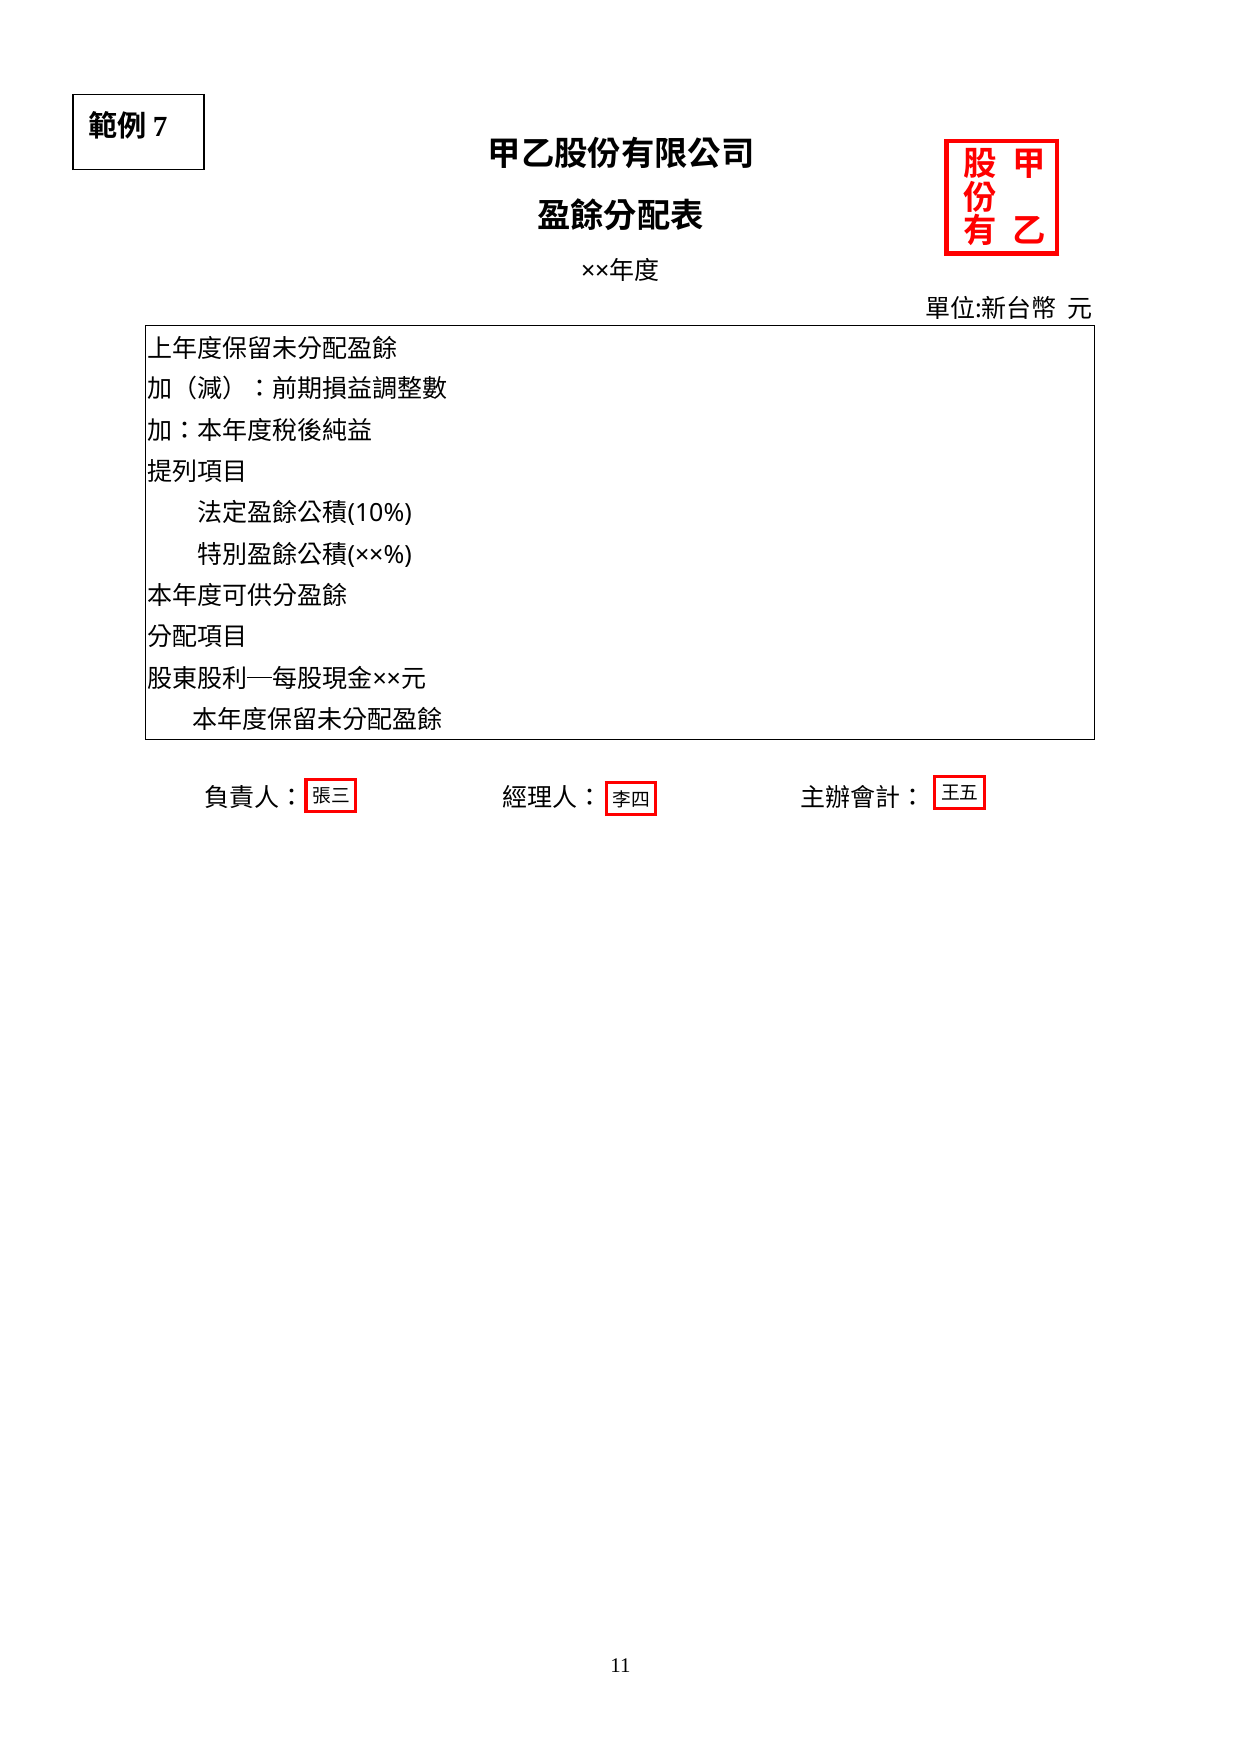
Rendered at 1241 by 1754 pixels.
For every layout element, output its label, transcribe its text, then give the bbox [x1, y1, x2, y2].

table_cell [567, 449, 1094, 491]
text 李四 [608, 784, 654, 811]
table_header 負責人： [201, 777, 499, 813]
table_cell 加：本年度稅後純益 [146, 408, 488, 449]
table_cell [488, 367, 567, 408]
table_cell 提列項目 [146, 449, 488, 491]
text 盈餘分配表 [74, 95, 203, 169]
table_cell [567, 367, 1094, 408]
table_cell 特別盈餘公積(××%) [146, 532, 567, 573]
text 單位:新台幣 元 [148, 288, 1092, 325]
table_cell [488, 698, 567, 739]
text 盈餘分配表 [1059, 175, 1092, 250]
table_cell 股東股利─每股現金××元 [146, 656, 488, 697]
table_cell 本年度可供分盈餘 [146, 573, 488, 615]
table_header 主辦會計： [797, 777, 1095, 813]
table_cell [567, 408, 1094, 449]
table_header [488, 326, 567, 367]
table_header 上年度保留未分配盈餘 [146, 326, 488, 367]
table_header [567, 326, 1094, 367]
text 甲乙股份有限公司 [949, 143, 1055, 251]
table_cell [488, 408, 567, 449]
table_cell [567, 615, 1094, 656]
text 範例7 [88, 103, 188, 145]
text 王五 [936, 778, 983, 805]
table_header 經理人： [499, 777, 797, 813]
text 股份有限公司 [951, 146, 1005, 248]
table_cell [488, 449, 567, 491]
text ××年度 [148, 250, 1092, 288]
text 甲乙股份有限公司 [148, 127, 1094, 175]
table_cell 法定盈餘公積(10%) [146, 491, 567, 532]
table_cell [567, 698, 1094, 739]
table_cell [567, 532, 1094, 573]
table_cell [567, 491, 1094, 532]
text 甲 乙 [1005, 146, 1053, 248]
table_cell [567, 573, 1094, 615]
table_cell 本年度保留未分配盈餘 [146, 698, 488, 739]
table_cell [567, 656, 1094, 697]
table_cell 分配項目 [146, 615, 567, 656]
text 盈餘分配表 [148, 175, 944, 250]
table_cell 加（減）：前期損益調整數 [146, 367, 488, 408]
table_cell [488, 573, 567, 615]
text 張三 [308, 781, 354, 808]
table_cell [488, 656, 567, 697]
